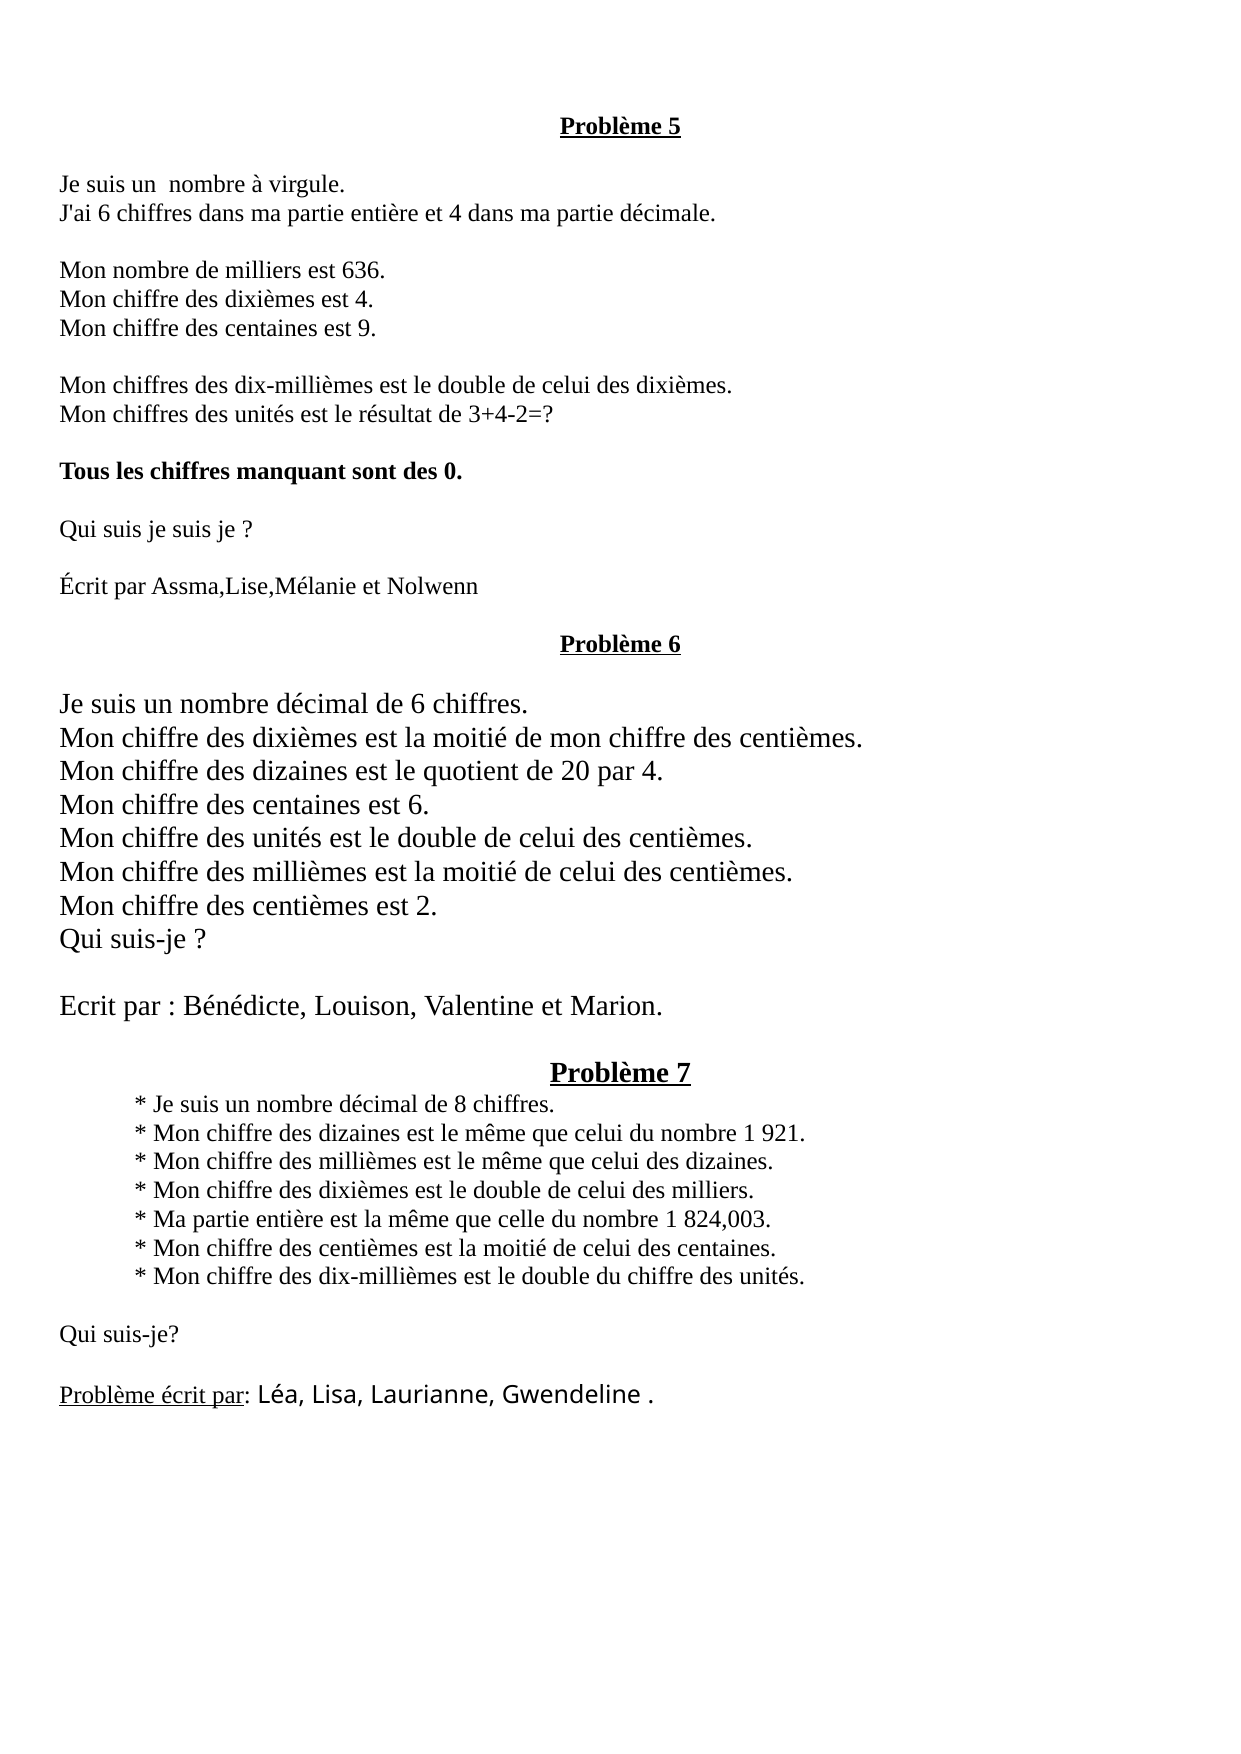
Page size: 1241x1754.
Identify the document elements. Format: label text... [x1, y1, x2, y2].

text Qui suis-je? [59, 1319, 1181, 1348]
text Mon chiffre des centaines est 6. [59, 787, 1181, 821]
text Qui suis je suis je ? [59, 514, 1181, 543]
text Problème 7 [59, 1055, 1181, 1089]
text Problème 6 [59, 629, 1181, 658]
list * Je suis un nombre décimal de 8 chiffres. [97, 1089, 1181, 1118]
text Mon chiffre des centaines est 9. [59, 313, 1181, 341]
list * Mon chiffre des dizaines est le même que celui du nombre 1 921. [97, 1118, 1181, 1146]
list * Mon chiffre des centièmes est la moitié de celui des centaines. [97, 1233, 1181, 1261]
text Tous les chiffres manquant sont des 0. [59, 456, 1181, 485]
text Je suis un nombre décimal de 6 chiffres. [59, 686, 1181, 720]
text Qui suis-je ? [59, 921, 1181, 955]
text Problème écrit par: Léa, Lisa, Laurianne, Gwendeline . [59, 1376, 1181, 1411]
text Je suis un nombre à virgule. [59, 169, 1181, 198]
text Mon nombre de milliers est 636. [59, 255, 1181, 284]
text Mon chiffres des dix-millièmes est le double de celui des dixièmes. [59, 370, 1181, 399]
text Mon chiffre des dixièmes est 4. [59, 284, 1181, 313]
text Mon chiffre des millièmes est la moitié de celui des centièmes. [59, 854, 1181, 888]
list * Mon chiffre des dix-millièmes est le double du chiffre des unités. [97, 1261, 1181, 1290]
text Mon chiffre des dixièmes est la moitié de mon chiffre des centièmes. [59, 720, 1181, 753]
text Mon chiffre des centièmes est 2. [59, 888, 1181, 921]
list * Mon chiffre des dixièmes est le double de celui des milliers. [97, 1175, 1181, 1204]
text Mon chiffre des dizaines est le quotient de 20 par 4. [59, 753, 1181, 787]
list * Mon chiffre des millièmes est le même que celui des dizaines. [97, 1146, 1181, 1175]
list * Ma partie entière est la même que celle du nombre 1 824,003. [97, 1204, 1181, 1233]
text Écrit par Assma,Lise,Mélanie et Nolwenn [59, 571, 1181, 600]
text J'ai 6 chiffres dans ma partie entière et 4 dans ma partie décimale. [59, 198, 1181, 226]
text Mon chiffres des unités est le résultat de 3+4-2=? [59, 399, 1181, 428]
text Ecrit par : Bénédicte, Louison, Valentine et Marion. [59, 988, 1181, 1022]
text Mon chiffre des unités est le double de celui des centièmes. [59, 821, 1181, 854]
text Problème 5 [59, 111, 1181, 140]
